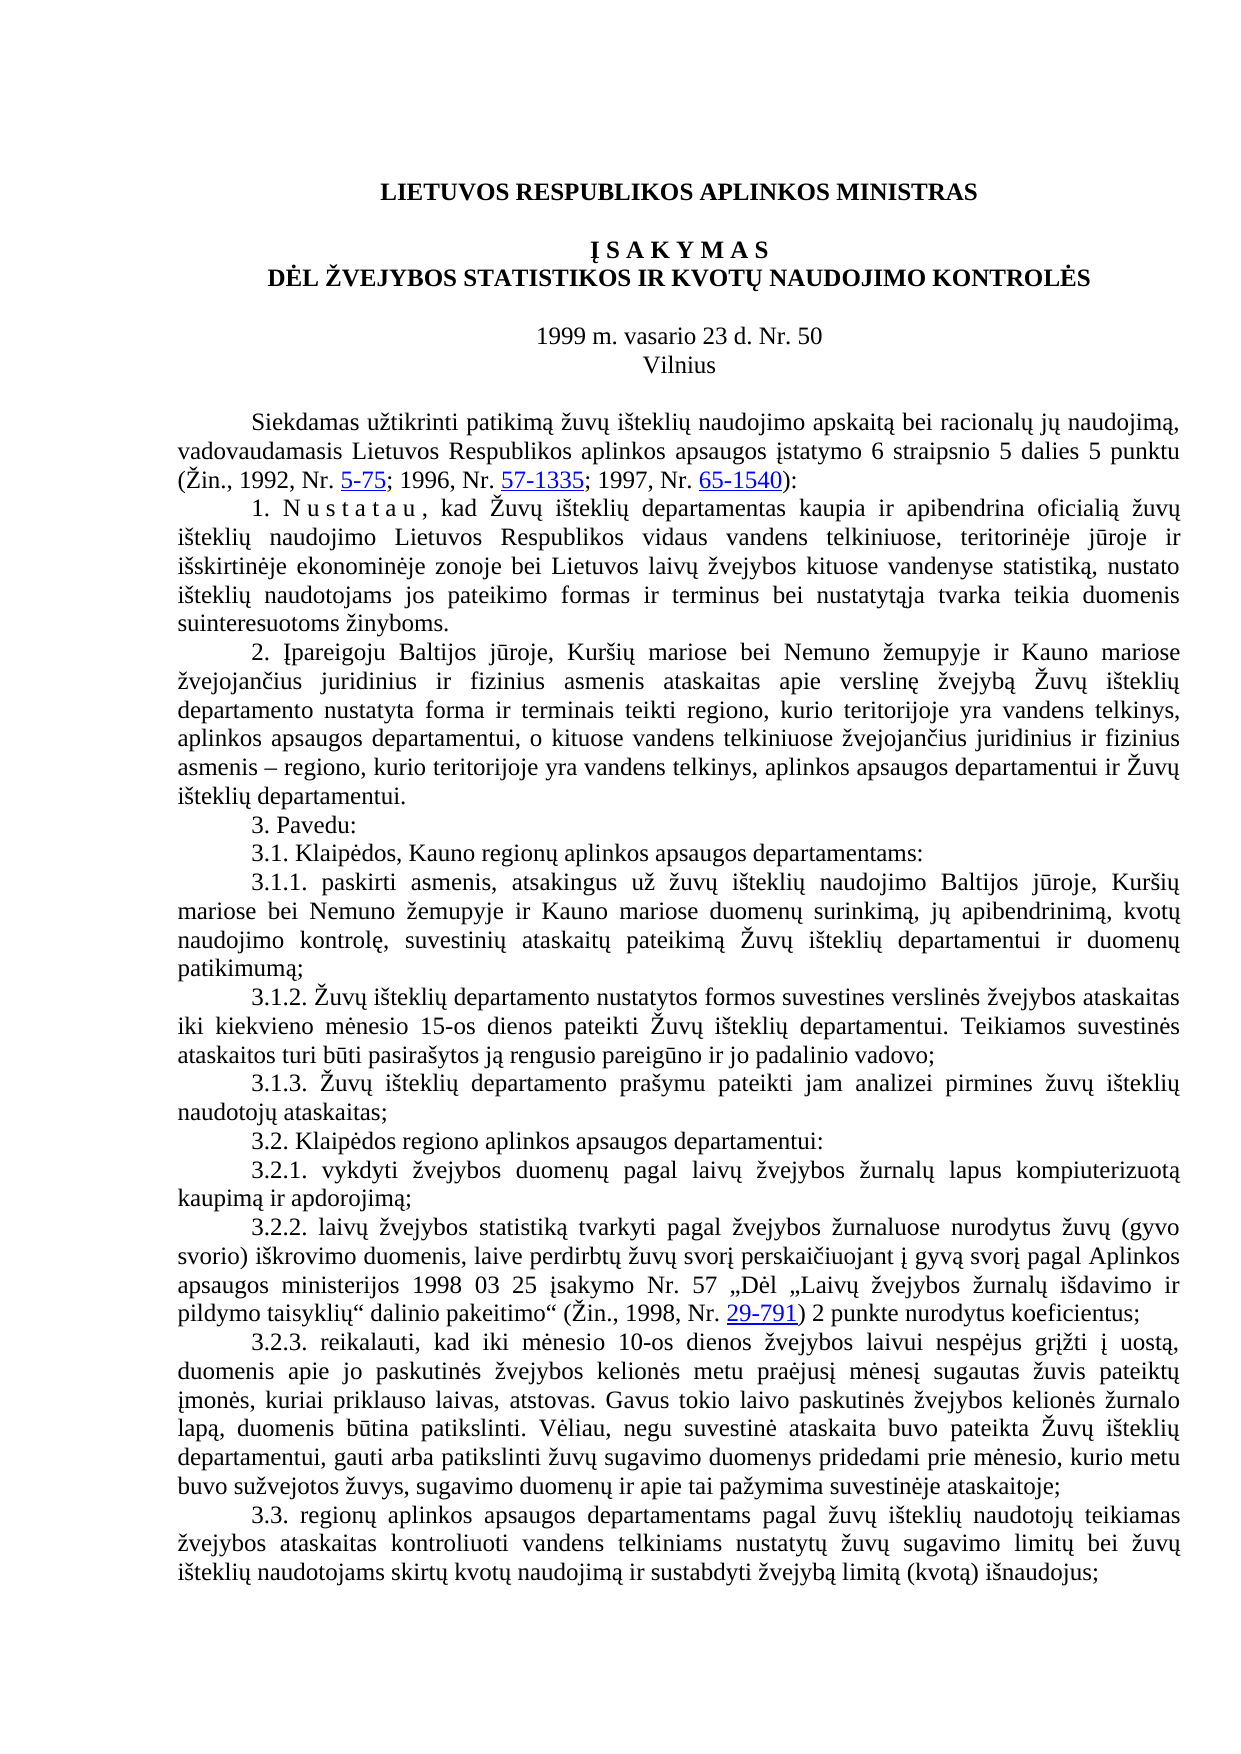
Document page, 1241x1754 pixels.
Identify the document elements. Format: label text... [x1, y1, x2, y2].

text Vilnius [177, 350, 1181, 378]
text 3.2.3. reikalauti, kad iki mėnesio 10-os dienos žvejybos laivui nespėjus grįžti į uostą, duomenis apie jo paskutinės žvejybos kelionės metu praėjusį mėnesį sugautas žuvis pateiktų įmonės, kuriai priklauso laivas, atstovas. Gavus tokio laivo paskutinės žvejybos kelionės žurnalo lapą, duomenis būtina patikslinti. Vėliau, negu suvestinė ataskaita buvo pateikta Žuvų išteklių departamentui, gauti arba patikslinti žuvų sugavimo duomenys pridedami prie mėnesio, kurio metu buvo sužvejotos žuvys, sugavimo duomenų ir apie tai pažymima suvestinėje ataskaitoje; [177, 1327, 1181, 1500]
text 3.1.3. Žuvų išteklių departamento prašymu pateikti jam analizei pirmines žuvų išteklių naudotojų ataskaitas; [177, 1068, 1181, 1126]
text 3.1.1. paskirti asmenis, atsakingus už žuvų išteklių naudojimo Baltijos jūroje, Kuršių mariose bei Nemuno žemupyje ir Kauno mariose duomenų surinkimą, jų apibendrinimą, kvotų naudojimo kontrolę, suvestinių ataskaitų pateikimą Žuvų išteklių departamentui ir duomenų patikimumą; [177, 867, 1181, 982]
text 3.2. Klaipėdos regiono aplinkos apsaugos departamentui: [177, 1126, 1181, 1155]
text 3.2.1. vykdyti žvejybos duomenų pagal laivų žvejybos žurnalų lapus kompiuterizuotą kaupimą ir apdorojimą; [177, 1155, 1181, 1212]
text 3.3. regionų aplinkos apsaugos departamentams pagal žuvų išteklių naudotojų teikiamas žvejybos ataskaitas kontroliuoti vandens telkiniams nustatytų žuvų sugavimo limitų bei žuvų išteklių naudotojams skirtų kvotų naudojimą ir sustabdyti žvejybą limitą (kvotą) išnaudojus; [177, 1500, 1181, 1586]
text 3.1. Klaipėdos, Kauno regionų aplinkos apsaugos departamentams: [177, 838, 1181, 867]
text 3. Pavedu: [177, 810, 1181, 838]
text 3.1.2. Žuvų išteklių departamento nustatytos formos suvestines verslinės žvejybos ataskaitas iki kiekvieno mėnesio 15-os dienos pateikti Žuvų išteklių departamentui. Teikiamos suvestinės ataskaitos turi būti pasirašytos ją rengusio pareigūno ir jo padalinio vadovo; [177, 982, 1181, 1068]
text 1999 m. vasario 23 d. Nr. 50 [177, 321, 1181, 350]
text 1. Nustatau, kad Žuvų išteklių departamentas kaupia ir apibendrina oficialią žuvų išteklių naudojimo Lietuvos Respublikos vidaus vandens telkiniuose, teritorinėje jūroje ir išskirtinėje ekonominėje zonoje bei Lietuvos laivų žvejybos kituose vandenyse statistiką, nustato išteklių naudotojams jos pateikimo formas ir terminus bei nustatytąja tvarka teikia duomenis suinteresuotoms žinyboms. [177, 493, 1181, 637]
text Į S A K Y M A S [177, 235, 1181, 263]
text Siekdamas užtikrinti patikimą žuvų išteklių naudojimo apskaitą bei racionalų jų naudojimą, vadovaudamasis Lietuvos Respublikos aplinkos apsaugos įstatymo 6 straipsnio 5 dalies 5 punktu (Žin., 1992, Nr. 5-75; 1996, Nr. 57-1335; 1997, Nr. 65-1540): [177, 407, 1181, 493]
text LIETUVOS RESPUBLIKOS APLINKOS MINISTRAS [177, 177, 1181, 206]
text DĖL ŽVEJYBOS STATISTIKOS IR KVOTŲ NAUDOJIMO KONTROLĖS [177, 263, 1181, 292]
text 2. Įpareigoju Baltijos jūroje, Kuršių mariose bei Nemuno žemupyje ir Kauno mariose žvejojančius juridinius ir fizinius asmenis ataskaitas apie verslinę žvejybą Žuvų išteklių departamento nustatyta forma ir terminais teikti regiono, kurio teritorijoje yra vandens telkinys, aplinkos apsaugos departamentui, o kituose vandens telkiniuose žvejojančius juridinius ir fizinius asmenis – regiono, kurio teritorijoje yra vandens telkinys, aplinkos apsaugos departamentui ir Žuvų išteklių departamentui. [177, 637, 1181, 810]
text 3.2.2. laivų žvejybos statistiką tvarkyti pagal žvejybos žurnaluose nurodytus žuvų (gyvo svorio) iškrovimo duomenis, laive perdirbtų žuvų svorį perskaičiuojant į gyvą svorį pagal Aplinkos apsaugos ministerijos 1998 03 25 įsakymo Nr. 57 „Dėl „Laivų žvejybos žurnalų išdavimo ir pildymo taisyklių“ dalinio pakeitimo“ (Žin., 1998, Nr. 29-791) 2 punkte nurodytus koeficientus; [177, 1212, 1181, 1327]
